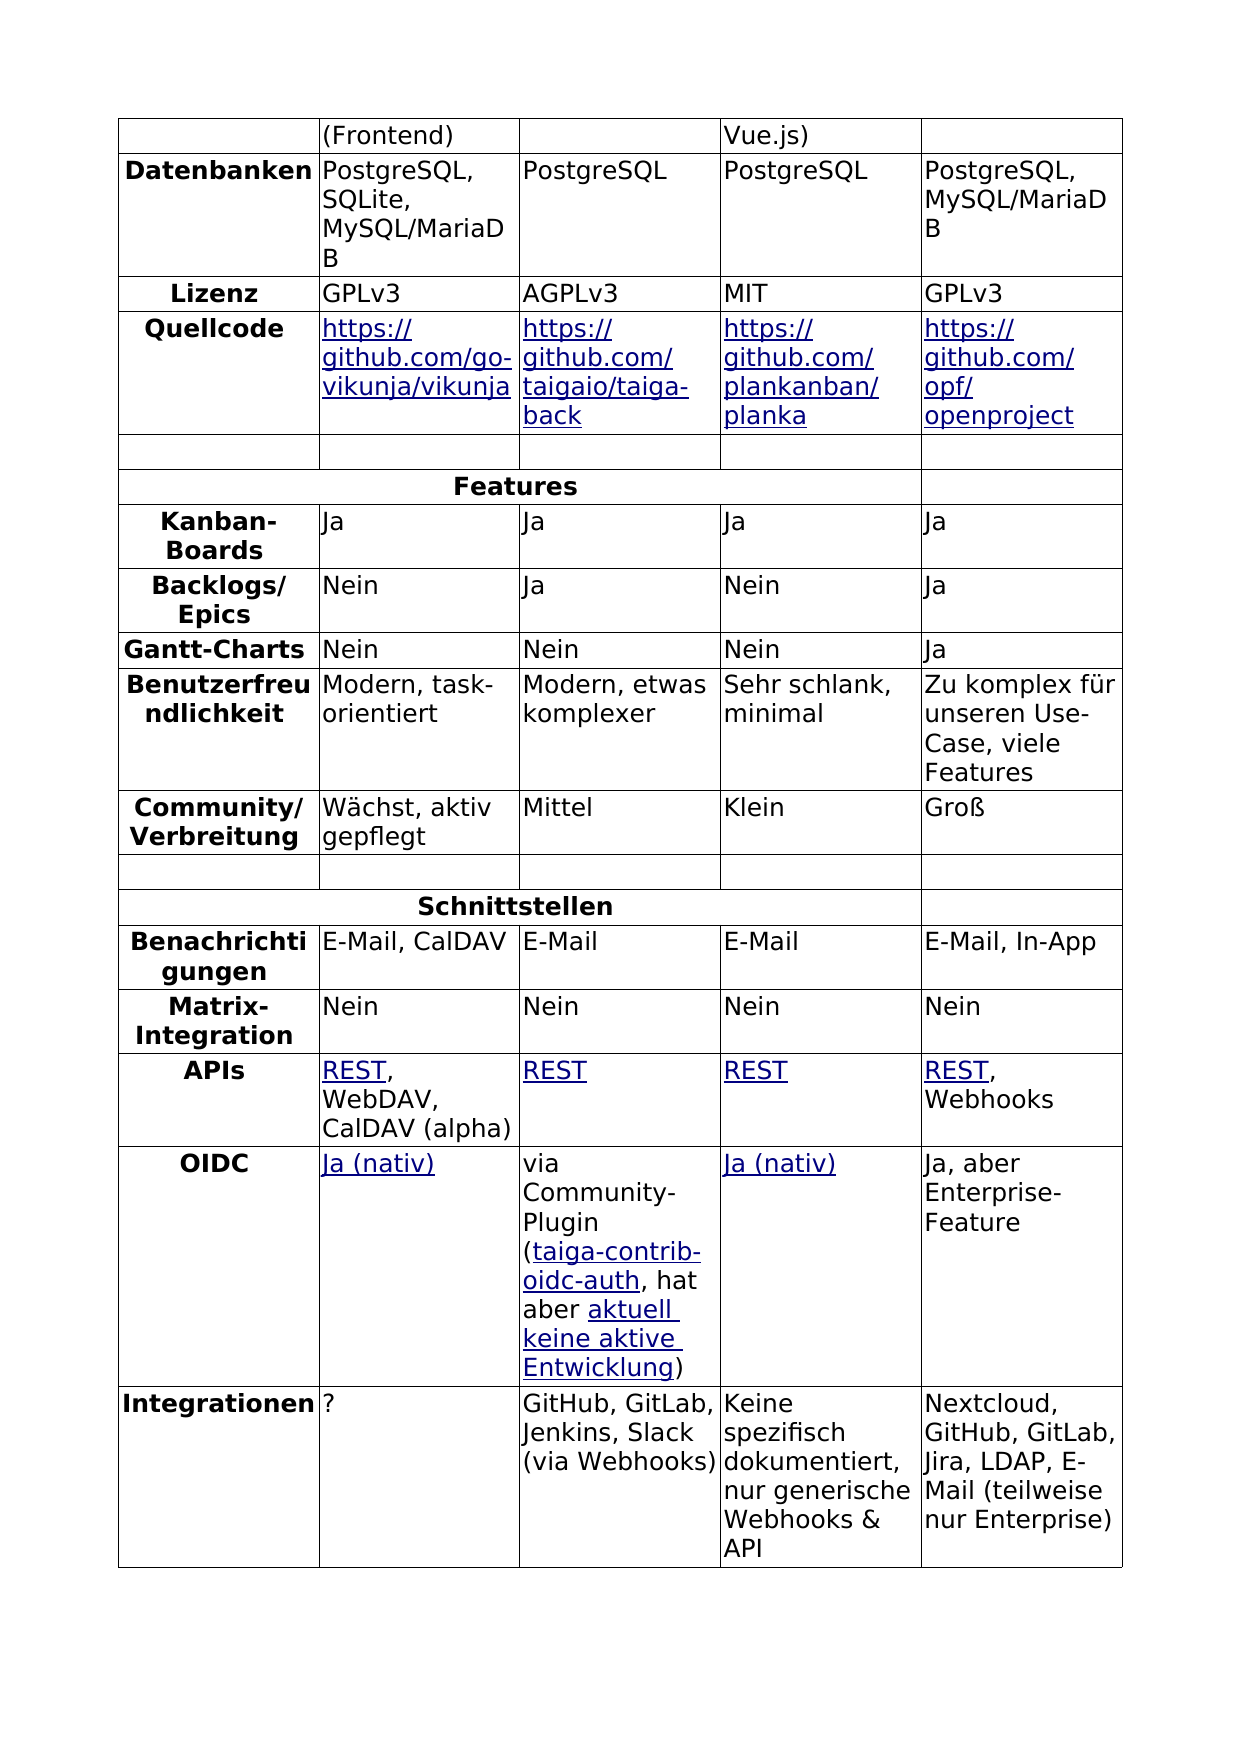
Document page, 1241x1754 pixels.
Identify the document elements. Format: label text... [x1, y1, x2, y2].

table_cell E-Mail [520, 926, 720, 989]
table_cell REST [520, 1054, 720, 1146]
table_cell Kanban-Boards [119, 505, 319, 568]
table_cell [320, 855, 519, 889]
table_cell Benachrichtigungen [119, 926, 319, 989]
table_cell Datenbanken [119, 154, 319, 276]
table_cell PostgreSQL, SQLite, MySQL/MariaDB [320, 154, 519, 276]
table_cell Modern, task-orientiert [320, 669, 519, 790]
table_cell [520, 855, 720, 889]
table_cell https://github.com/go-vikunja/vikunja [320, 312, 519, 433]
table_cell AGPLv3 [520, 277, 720, 311]
table_cell https://github.com/plankanban/planka [721, 312, 921, 433]
table_cell PostgreSQL [520, 154, 720, 276]
table_cell Mittel [520, 791, 720, 854]
table_cell [119, 855, 319, 889]
table_cell Features [119, 470, 921, 504]
table_cell Groß [922, 791, 1122, 854]
table_cell Modern, etwas komplexer [520, 669, 720, 790]
table_cell PostgreSQL [721, 154, 921, 276]
table_cell GPLv3 [922, 277, 1122, 311]
table_cell Nein [520, 633, 720, 667]
table_cell Wächst, aktiv gepflegt [320, 791, 519, 854]
table_cell Ja, aber Enterprise-Feature [922, 1147, 1122, 1386]
table_cell Nein [922, 990, 1122, 1053]
table_cell REST, WebDAV, CalDAV (alpha) [320, 1054, 519, 1146]
table_cell Nein [721, 569, 921, 632]
table_cell [922, 435, 1122, 469]
table_cell https://github.com/opf/openproject [922, 312, 1122, 433]
table_cell MIT [721, 277, 921, 311]
table_cell Ja [320, 505, 519, 568]
table_cell Lizenz [119, 277, 319, 311]
table_cell Quellcode [119, 312, 319, 433]
table_cell REST, Webhooks [922, 1054, 1122, 1146]
table_cell [922, 119, 1122, 153]
table_cell Community/Verbreitung [119, 791, 319, 854]
table_cell Nein [721, 990, 921, 1053]
table_cell REST [721, 1054, 921, 1146]
table_cell [119, 435, 319, 469]
table_cell [922, 855, 1122, 889]
table_cell via Community-Plugin (taiga-contrib-oidc-auth, hat aber aktuell keine aktive Entwicklung) [520, 1147, 720, 1386]
table_cell [922, 890, 1122, 924]
table_cell Gantt-Charts [119, 633, 319, 667]
table_cell Sehr schlank, minimal [721, 669, 921, 790]
table_cell Nein [520, 990, 720, 1053]
table_cell Ja [922, 633, 1122, 667]
table_cell [520, 119, 720, 153]
table_cell Ja (nativ) [721, 1147, 921, 1386]
table_cell [320, 435, 519, 469]
table_cell Nein [320, 633, 519, 667]
table_cell Nextcloud, GitHub, GitLab, Jira, LDAP, E-Mail (teilweise nur Enterprise) [922, 1387, 1122, 1567]
table_cell Ja [721, 505, 921, 568]
table_cell E-Mail, CalDAV [320, 926, 519, 989]
table_cell Benutzerfreundlichkeit [119, 669, 319, 790]
table_cell Zu komplex für unseren Use-Case, viele Features [922, 669, 1122, 790]
table_cell Vue.js) [721, 119, 921, 153]
table_cell OIDC [119, 1147, 319, 1386]
table_cell Nein [721, 633, 921, 667]
table_cell Keine spezifisch dokumentiert, nur generische Webhooks & API [721, 1387, 921, 1567]
table_cell Integrationen [119, 1387, 319, 1567]
table_cell [721, 435, 921, 469]
table_cell PostgreSQL, MySQL/MariaDB [922, 154, 1122, 276]
table_cell Ja [520, 569, 720, 632]
table_cell Matrix-Integration [119, 990, 319, 1053]
table_cell ? [320, 1387, 519, 1567]
table_cell Klein [721, 791, 921, 854]
table_cell Ja [922, 505, 1122, 568]
table_cell https://github.com/taigaio/taiga-back [520, 312, 720, 433]
table_cell [520, 435, 720, 469]
table_cell Ja (nativ) [320, 1147, 519, 1386]
table_cell Ja [520, 505, 720, 568]
table_cell Nein [320, 990, 519, 1053]
table_cell GitHub, GitLab, Jenkins, Slack (via Webhooks) [520, 1387, 720, 1567]
table_cell Backlogs/Epics [119, 569, 319, 632]
table_cell E-Mail, In-App [922, 926, 1122, 989]
table_cell APIs [119, 1054, 319, 1146]
table_cell GPLv3 [320, 277, 519, 311]
table_cell Nein [320, 569, 519, 632]
table_cell [119, 119, 319, 153]
table_cell Ja [922, 569, 1122, 632]
table_cell [721, 855, 921, 889]
table_cell Schnittstellen [119, 890, 921, 924]
table_cell (Frontend) [320, 119, 519, 153]
table_cell E-Mail [721, 926, 921, 989]
table_cell [922, 470, 1122, 504]
